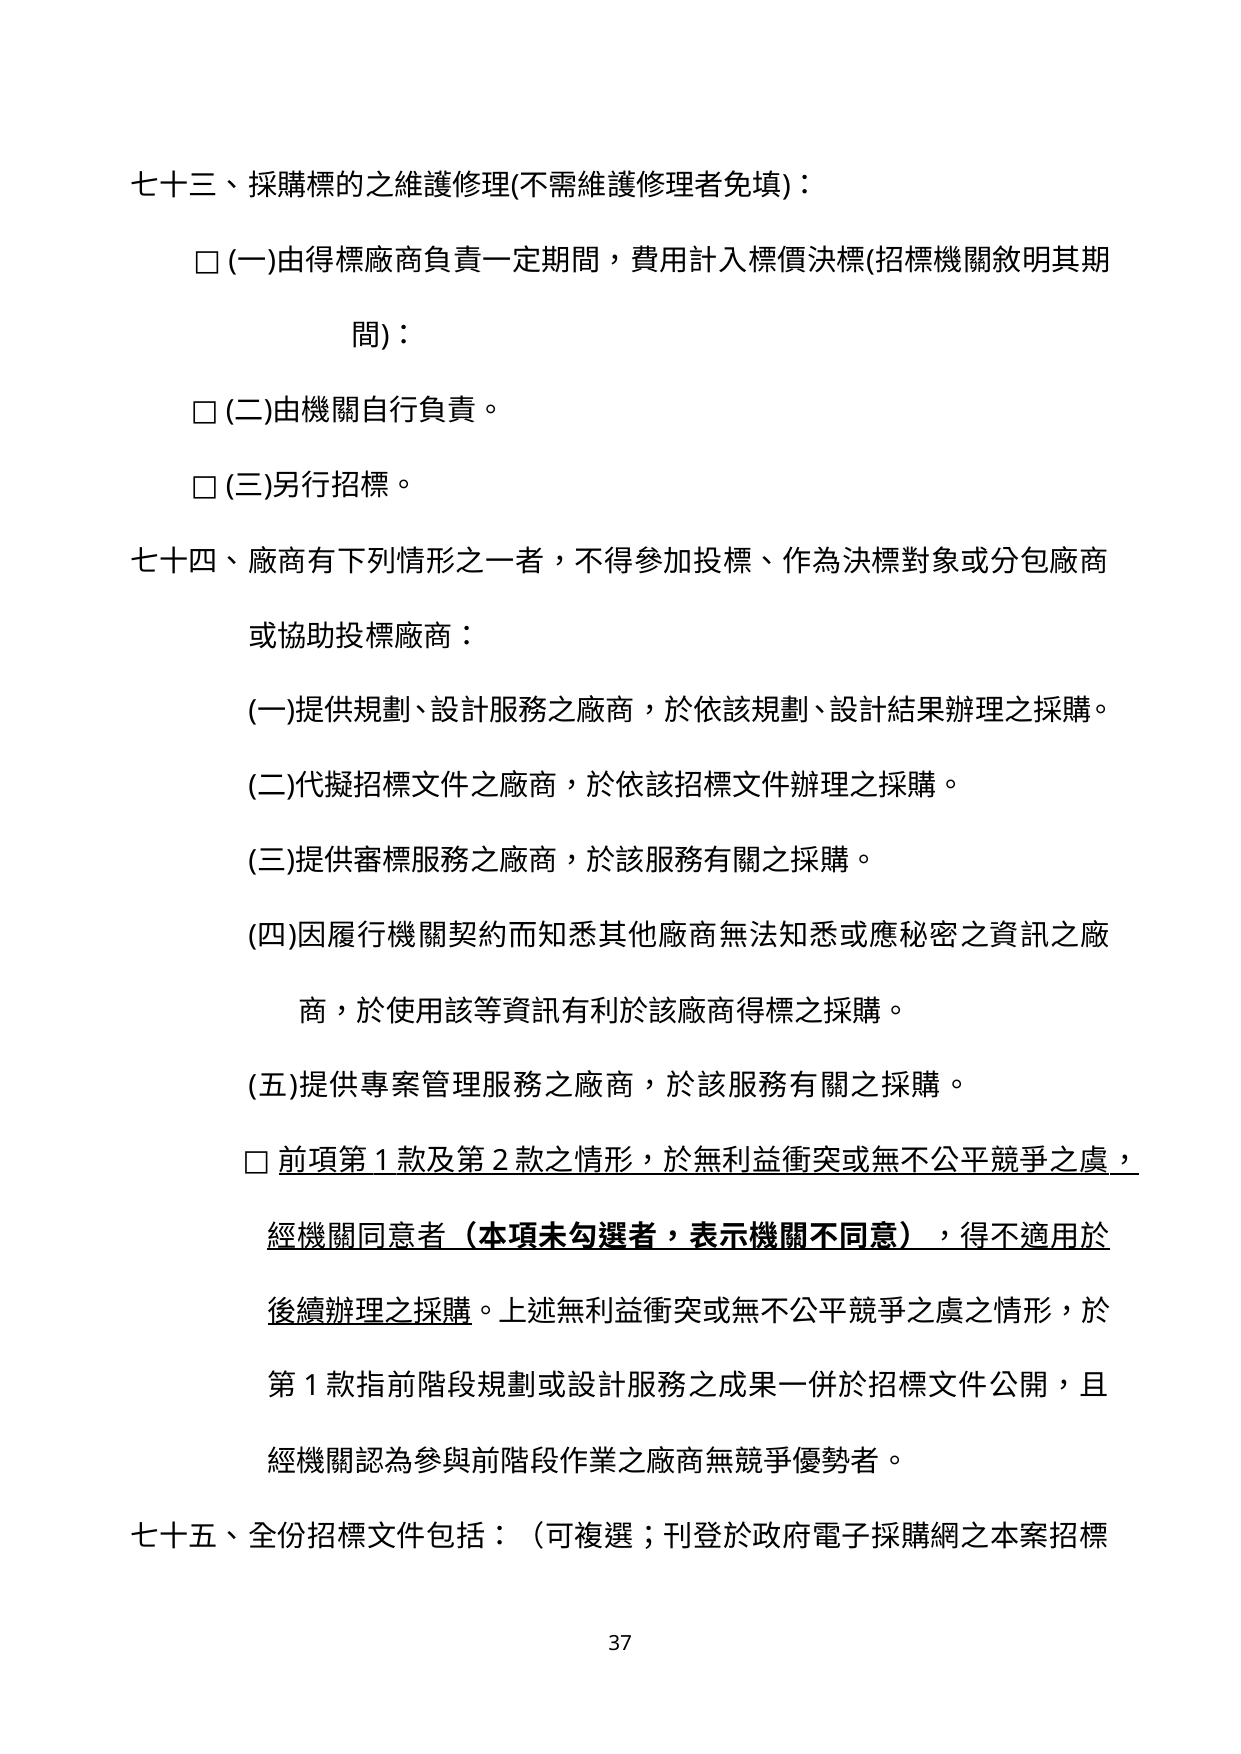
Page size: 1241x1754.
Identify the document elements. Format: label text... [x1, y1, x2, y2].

text (五)提供專案管理服務之廠商，於該服務有關之採購。 [248, 1046, 1110, 1121]
text □ (一)由得標廠商負責一定期間，費用計入標價決標(招標機關敘明其期間)： [130, 221, 1110, 371]
text (二)代擬招標文件之廠商，於依該招標文件辦理之採購。 [248, 746, 1110, 821]
text (三)提供審標服務之廠商，於該服務有關之採購。 [248, 821, 1110, 896]
text □ (三)另行招標。 [130, 446, 1110, 521]
text (一)提供規劃、設計服務之廠商，於依該規劃、設計結果辦理之採購。 [248, 671, 1110, 746]
text □ 前項第1款及第2款之情形，於無利益衝突或無不公平競爭之虞，經機關同意者（本項未勾選者，表示機關不同意），得不適用於後續辦理之採購。上述無利益衝突或無不公平競爭之虞之情形，於第1款指前階段規劃或設計服務之成果一併於招標文件公開，且經機關認為參與前階段作業之廠商無競爭優勢者。 [242, 1121, 1110, 1496]
list 全份招標文件包括：（可複選；刊登於政府電子採購網之本案招標 [130, 1496, 1110, 1571]
text (四)因履行機關契約而知悉其他廠商無法知悉或應秘密之資訊之廠商，於使用該等資訊有利於該廠商得標之採購。 [248, 896, 1110, 1046]
list 廠商有下列情形之一者，不得參加投標、作為決標對象或分包廠商或協助投標廠商： [130, 521, 1110, 671]
text □ (二)由機關自行負責。 [130, 371, 1110, 446]
list 採購標的之維護修理(不需維護修理者免填)： [130, 146, 1110, 221]
